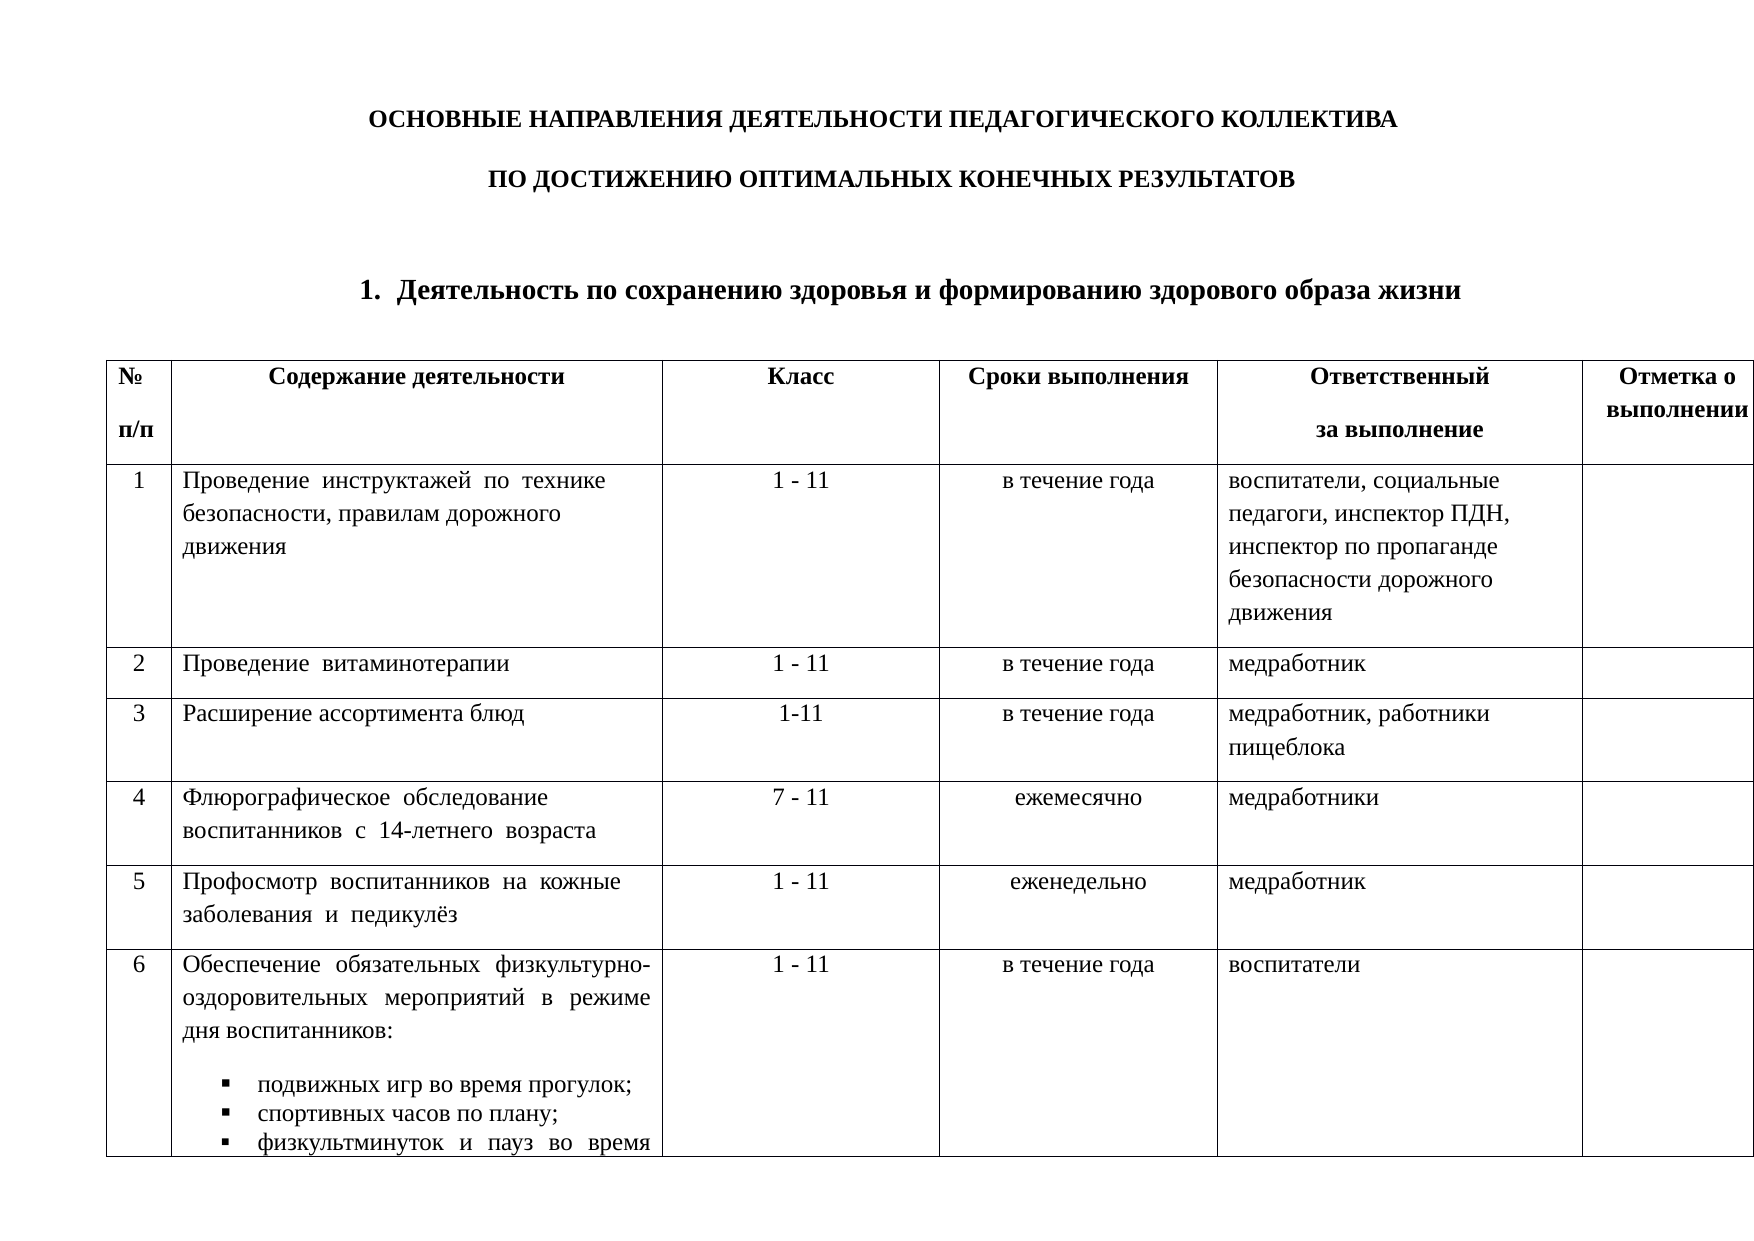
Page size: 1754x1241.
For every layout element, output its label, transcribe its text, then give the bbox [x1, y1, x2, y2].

table_cell Проведение инструктажей по технике безопасности, правилам дорожного движения [172, 465, 662, 647]
table_cell 1 - 11 [663, 866, 939, 948]
table_cell в течение года [940, 648, 1217, 697]
table_cell Обеспечение обязательных физкультурно-оздоровительных мероприятий в режиме дня воспитанников: подвижных игр во время прогулок; спортивных часов по плану; физкультминуток и пауз во время [172, 950, 662, 1156]
table_cell Флюрографическое обследование воспитанников с 14-летнего возраста [172, 782, 662, 865]
table_cell [1583, 950, 1753, 1156]
table_cell 2 [107, 648, 171, 697]
table_cell 1 - 11 [663, 950, 939, 1156]
table_cell медработник [1218, 866, 1582, 948]
table_cell 1 - 11 [663, 465, 939, 647]
table_cell 4 [107, 782, 171, 865]
table_cell [1583, 699, 1753, 781]
table_cell 1 - 11 [663, 648, 939, 697]
text ОСНОВНЫЕ НАПРАВЛЕНИЯ ДЕЯТЕЛЬНОСТИ ПЕДАГОГИЧЕСКОГО КОЛЛЕКТИВА [118, 89, 1665, 137]
table_cell [1583, 866, 1753, 948]
list Деятельность по сохранению здоровья и формированию здорового образа жизни [156, 272, 1665, 306]
table_header Класс [663, 361, 939, 464]
table_cell 1-11 [663, 699, 939, 781]
table_cell 3 [107, 699, 171, 781]
table_cell воспитатели [1218, 950, 1582, 1156]
table_cell 5 [107, 866, 171, 948]
table_cell 7 - 11 [663, 782, 939, 865]
table_cell 6 [107, 950, 171, 1156]
table_header № п/п [107, 361, 171, 464]
table_header Ответственный за выполнение [1218, 361, 1582, 464]
table_cell [1583, 782, 1753, 865]
text ПО ДОСТИЖЕНИЮ ОПТИМАЛЬНЫХ КОНЕЧНЫХ РЕЗУЛЬТАТОВ [118, 164, 1665, 193]
table_cell Расширение ассортимента блюд [172, 699, 662, 781]
table_cell медработник [1218, 648, 1582, 697]
table_header Содержание деятельности [172, 361, 662, 464]
table_cell в течение года [940, 465, 1217, 647]
table_cell в течение года [940, 950, 1217, 1156]
table_cell в течение года [940, 699, 1217, 781]
table_cell [1583, 648, 1753, 697]
table_header Отметка о выполнении [1583, 361, 1753, 464]
table_cell [1583, 465, 1753, 647]
table_cell Профосмотр воспитанников на кожные заболевания и педикулёз [172, 866, 662, 948]
table_cell медработники [1218, 782, 1582, 865]
table_cell 1 [107, 465, 171, 647]
table_header Сроки выполнения [940, 361, 1217, 464]
table_cell еженедельно [940, 866, 1217, 948]
table_cell ежемесячно [940, 782, 1217, 865]
table_cell медработник, работники пищеблока [1218, 699, 1582, 781]
table_cell Проведение витаминотерапии [172, 648, 662, 697]
table_cell воспитатели, социальные педагоги, инспектор ПДН, инспектор по пропаганде безопасности дорожного движения [1218, 465, 1582, 647]
